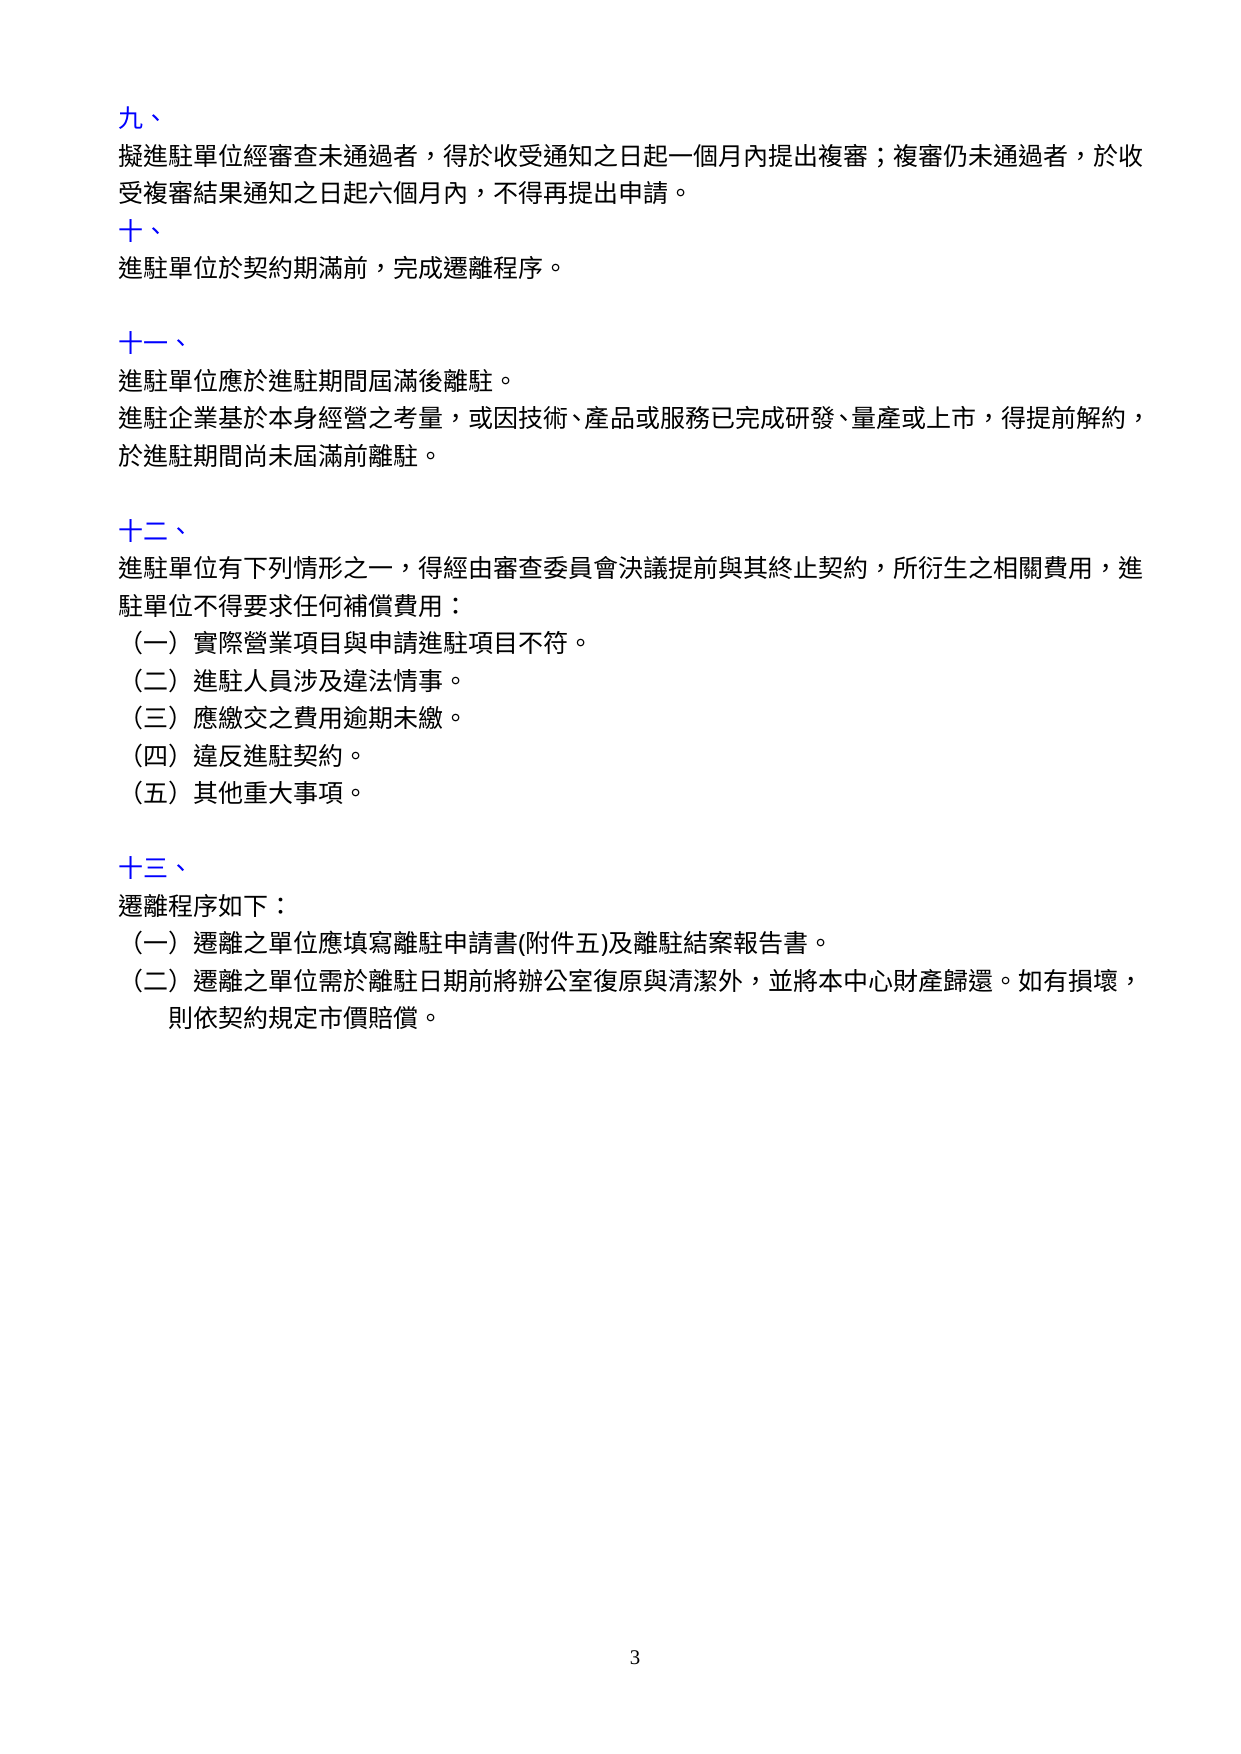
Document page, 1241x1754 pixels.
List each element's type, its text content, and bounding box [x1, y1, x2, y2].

text （一）遷離之單位應填寫離駐申請書(附件五)及離駐結案報告書。 [118, 923, 1152, 961]
text （二）進駐人員涉及違法情事。 [118, 661, 1152, 698]
text 進駐單位有下列情形之一，得經由審查委員會決議提前與其終止契約，所衍生之相關費用，進 駐單位不得要求任何補償費用： [118, 548, 1152, 623]
text （三）應繳交之費用逾期未繳。 [118, 698, 1152, 736]
text 擬進駐單位經審查未通過者，得於收受通知之日起一個月內提出複審；複審仍未通過者，於收 受複審結果通知之日起六個月內，不得再提出申請。 [118, 136, 1152, 211]
text （四）違反進駐契約。 [118, 736, 1152, 773]
text 進駐單位於契約期滿前，完成遷離程序。 [118, 248, 1152, 286]
text 進駐單位應於進駐期間屆滿後離駐。 [118, 361, 1152, 398]
text 遷離程序如下： [118, 886, 1152, 923]
text （一）實際營業項目與申請進駐項目不符。 [118, 623, 1152, 661]
text （五）其他重大事項。 [118, 773, 1152, 811]
text 進駐企業基於本身經營之考量，或因技術、產品或服務已完成研發、量產或上市，得提前解約， 於進駐期間尚未屆滿前離駐。 [118, 398, 1152, 473]
text （二）遷離之單位需於離駐日期前將辦公室復原與清潔外，並將本中心財產歸還。如有損壞， 則依契約規定市價賠償。 [118, 961, 1152, 1036]
